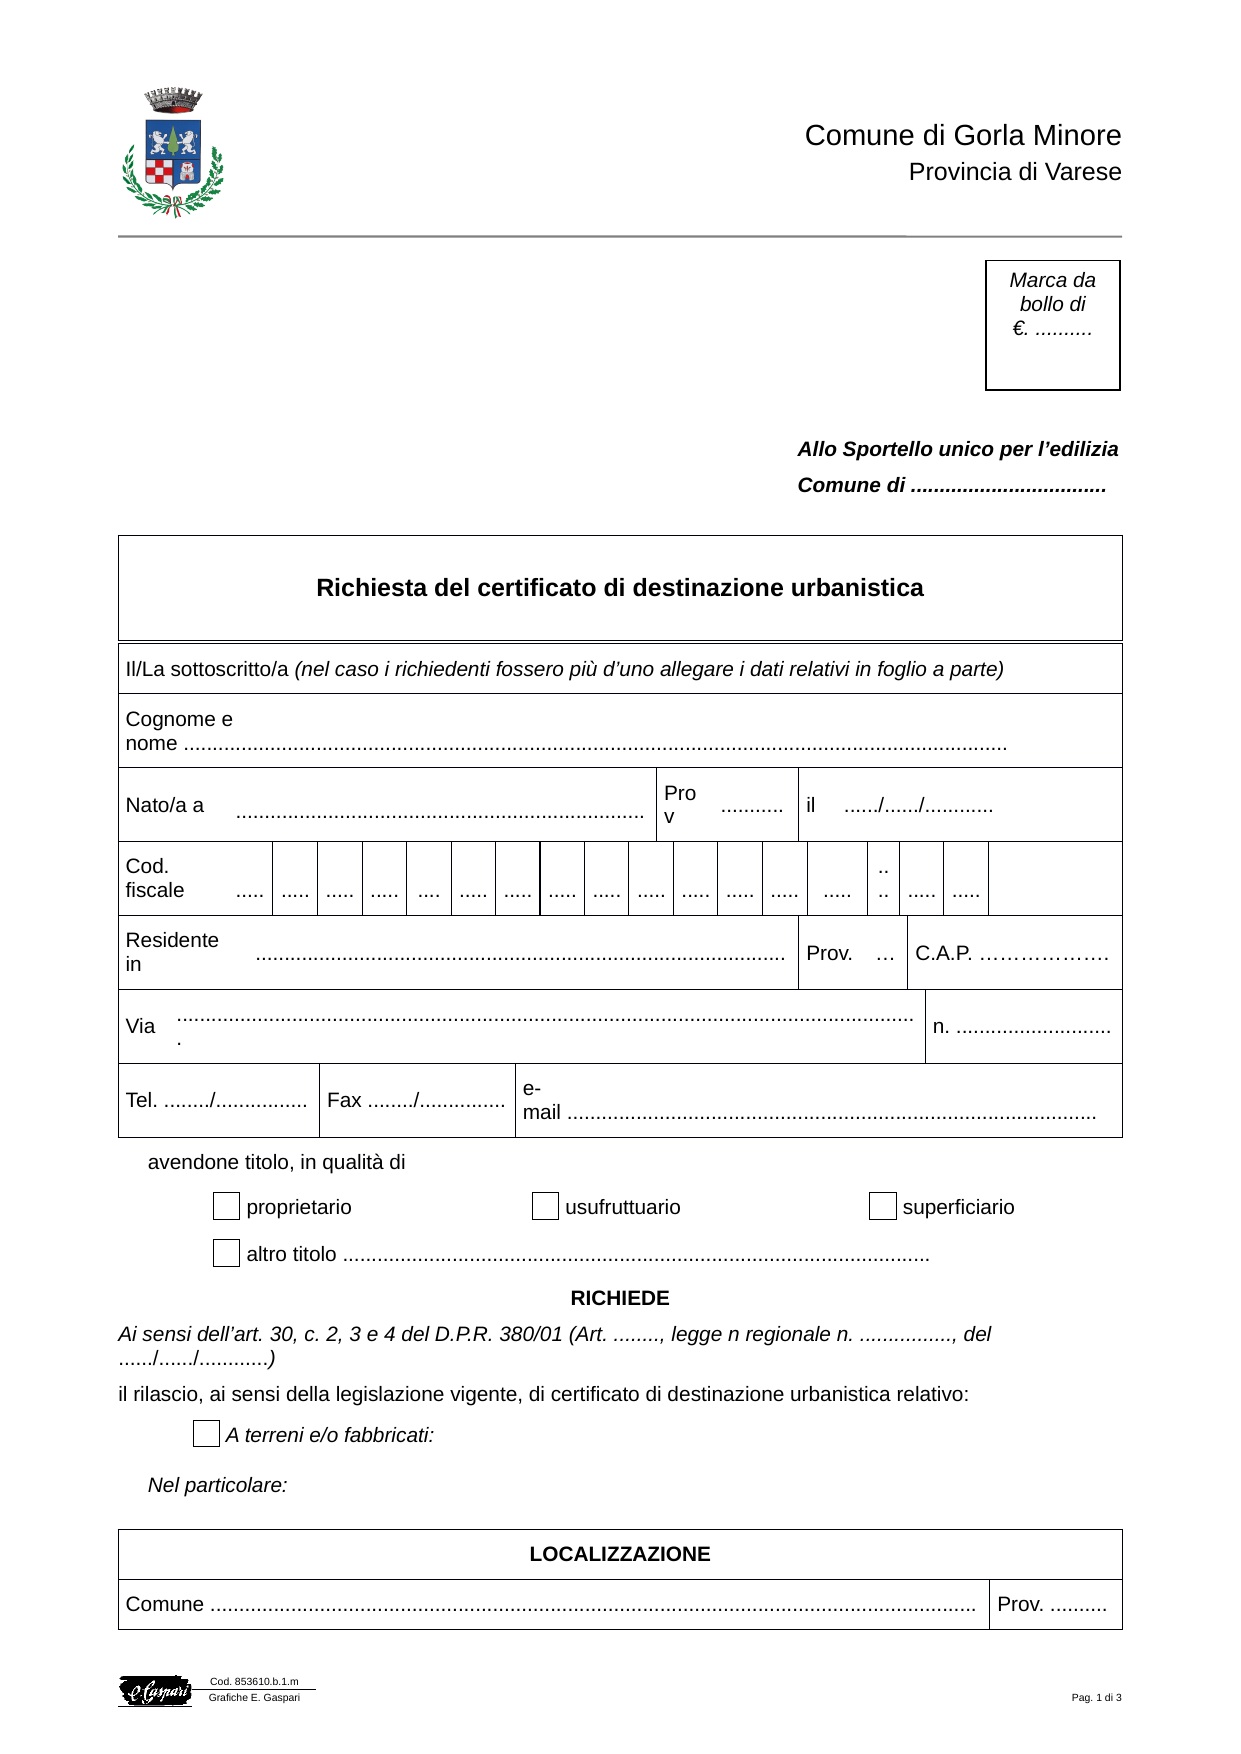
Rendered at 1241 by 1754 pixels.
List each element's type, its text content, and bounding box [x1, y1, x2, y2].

text RICHIEDE [118, 1285, 1122, 1309]
table_cell Tel. ......../................ [119, 1064, 319, 1137]
table_cell Cognome e nome ............................................................................................................................................... [119, 694, 1122, 767]
table_cell Nato/a a [119, 768, 228, 841]
table_cell Prov. [799, 916, 868, 989]
table_cell Fax ......../............... [320, 1064, 515, 1137]
table_cell ..... [718, 842, 762, 915]
text Nel particolare: [118, 1472, 1122, 1496]
table_cell .... [868, 842, 899, 915]
table_cell n. ........................... [926, 990, 1122, 1063]
text avendone titolo, in qualità di [118, 1150, 1122, 1174]
table_header Il/La sottoscritto/a (nel caso i richiedenti fossero più d’uno allegare i dati relativi in foglio a parte) [119, 644, 1122, 693]
text il rilascio, ai sensi della legislazione vigente, di certificato di destinazione urbanistica relativo: [118, 1382, 1122, 1406]
table_cell e-mail ............................................................................................ [516, 1064, 1122, 1137]
table_cell … [868, 916, 907, 989]
table_cell ..... [541, 842, 584, 915]
table_cell .... [407, 842, 451, 915]
text proprietario usufruttuario superficiario [118, 1191, 1122, 1220]
text A terreni e/o fabbricati: [192, 1419, 1122, 1447]
table_cell ........... [713, 768, 798, 841]
text Comune di .................................. [797, 473, 1122, 497]
table_cell ..... [629, 842, 673, 915]
table_cell ................................................................................................................................. [169, 990, 925, 1063]
table_cell ....../....../............ [836, 768, 1122, 841]
table_cell Comune ..................................................................................................................................... [119, 1580, 989, 1629]
text altro titolo ...................................................................................................... [118, 1238, 1122, 1267]
table_header LOCALIZZAZIONE [119, 1530, 1122, 1579]
picture [122, 87, 224, 219]
table_cell ..... [763, 842, 807, 915]
table_cell ....................................................................... [228, 768, 656, 841]
table_header Richiesta del certificato di destinazione urbanistica [119, 536, 1122, 639]
table_cell ..... [585, 842, 628, 915]
text Ai sensi dell’art. 30, c. 2, 3 e 4 del D.P.R. 380/01 (Art. ........, legge n regionale n. ................, del ....../....../............) [118, 1322, 1122, 1370]
table_cell Cod. fiscale [119, 842, 228, 915]
table_cell Residente in [119, 916, 248, 989]
table_cell ..... [808, 842, 867, 915]
table_cell Prov [657, 768, 713, 841]
text Comune di Gorla Minore [224, 118, 1122, 152]
table_cell ..... [452, 842, 495, 915]
table_cell ..... [674, 842, 717, 915]
table_cell ..... [363, 842, 406, 915]
table_cell C.A.P. ………………. [908, 916, 1122, 989]
table_cell ..... [228, 842, 272, 915]
table_cell ..... [318, 842, 362, 915]
table_cell ..... [900, 842, 943, 915]
table_cell ..... [496, 842, 539, 915]
table_cell Prov. .......... [990, 1580, 1122, 1629]
table_cell [989, 842, 1122, 915]
table_cell il [799, 768, 836, 841]
text Provincia di Varese [224, 157, 1122, 185]
text Allo Sportello unico per l’edilizia [797, 437, 1122, 461]
picture [118, 1674, 192, 1706]
table_cell Via [119, 990, 169, 1063]
table_cell ..... [273, 842, 317, 915]
table_cell ............................................................................................ [248, 916, 798, 989]
table_cell ..... [944, 842, 988, 915]
